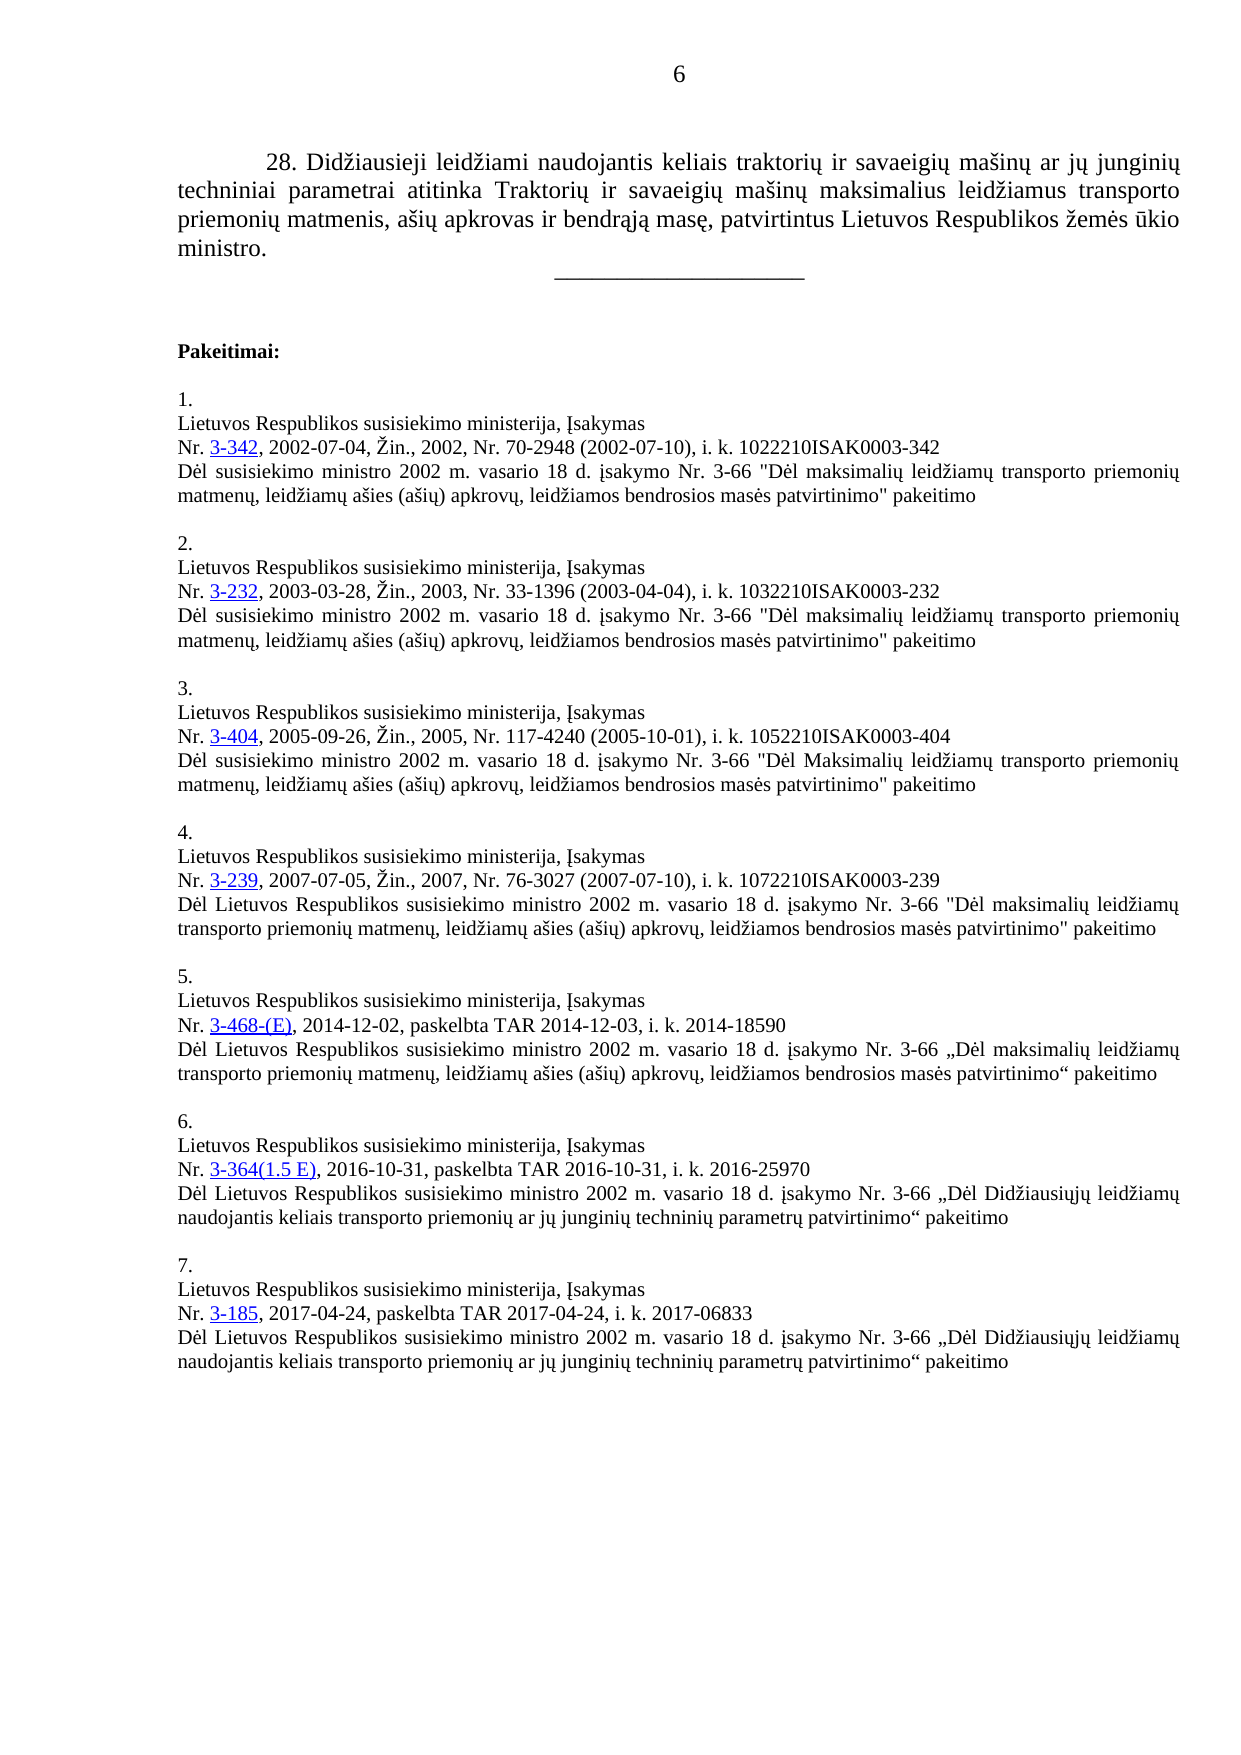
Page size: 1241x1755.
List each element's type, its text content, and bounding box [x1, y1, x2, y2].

text Lietuvos Respublikos susisiekimo ministerija, Įsakymas [177, 988, 1181, 1012]
text Nr. 3-185, 2017-04-24, paskelbta TAR 2017-04-24, i. k. 2017-06833 [177, 1301, 1181, 1325]
text 1. [177, 387, 1181, 411]
text 6. [177, 1109, 1181, 1133]
text Nr. 3-404, 2005-09-26, Žin., 2005, Nr. 117-4240 (2005-10-01), i. k. 1052210ISAK0003-404 [177, 724, 1181, 748]
text Dėl susisiekimo ministro 2002 m. vasario 18 d. įsakymo Nr. 3-66 "Dėl Maksimalių leidžiamų transporto priemonių matmenų, leidžiamų ašies (ašių) apkrovų, leidžiamos bendrosios masės patvirtinimo" pakeitimo [177, 748, 1181, 796]
text Dėl Lietuvos Respublikos susisiekimo ministro 2002 m. vasario 18 d. įsakymo Nr. 3-66 "Dėl maksimalių leidžiamų transporto priemonių matmenų, leidžiamų ašies (ašių) apkrovų, leidžiamos bendrosios masės patvirtinimo" pakeitimo [177, 892, 1181, 940]
text Nr. 3-232, 2003-03-28, Žin., 2003, Nr. 33-1396 (2003-04-04), i. k. 1032210ISAK0003-232 [177, 579, 1181, 603]
text Lietuvos Respublikos susisiekimo ministerija, Įsakymas [177, 1133, 1181, 1157]
text 28. Didžiausieji leidžiami naudojantis keliais traktorių ir savaeigių mašinų ar jų junginių techniniai parametrai atitinka Traktorių ir savaeigių mašinų maksimalius leidžiamus transporto priemonių matmenis, ašių apkrovas ir bendrąją masę, patvirtintus Lietuvos Respublikos žemės ūkio ministro. [177, 147, 1181, 262]
text Pakeitimai: [177, 339, 1181, 363]
text Dėl Lietuvos Respublikos susisiekimo ministro 2002 m. vasario 18 d. įsakymo Nr. 3-66 „Dėl maksimalių leidžiamų transporto priemonių matmenų, leidžiamų ašies (ašių) apkrovų, leidžiamos bendrosios masės patvirtinimo“ pakeitimo [177, 1037, 1181, 1085]
text Lietuvos Respublikos susisiekimo ministerija, Įsakymas [177, 411, 1181, 435]
text 7. [177, 1253, 1181, 1277]
text Lietuvos Respublikos susisiekimo ministerija, Įsakymas [177, 1277, 1181, 1301]
text Nr. 3-364(1.5 E), 2016-10-31, paskelbta TAR 2016-10-31, i. k. 2016-25970 [177, 1157, 1181, 1181]
text 3. [177, 676, 1181, 700]
text Dėl Lietuvos Respublikos susisiekimo ministro 2002 m. vasario 18 d. įsakymo Nr. 3-66 „Dėl Didžiausiųjų leidžiamų naudojantis keliais transporto priemonių ar jų junginių techninių parametrų patvirtinimo“ pakeitimo [177, 1325, 1181, 1373]
text 5. [177, 964, 1181, 988]
text 4. [177, 820, 1181, 844]
text Lietuvos Respublikos susisiekimo ministerija, Įsakymas [177, 700, 1181, 724]
text –––––––––––––––––––– [177, 262, 1181, 291]
text Dėl Lietuvos Respublikos susisiekimo ministro 2002 m. vasario 18 d. įsakymo Nr. 3-66 „Dėl Didžiausiųjų leidžiamų naudojantis keliais transporto priemonių ar jų junginių techninių parametrų patvirtinimo“ pakeitimo [177, 1181, 1181, 1229]
text Nr. 3-468-(E), 2014-12-02, paskelbta TAR 2014-12-03, i. k. 2014-18590 [177, 1012, 1181, 1037]
text Dėl susisiekimo ministro 2002 m. vasario 18 d. įsakymo Nr. 3-66 "Dėl maksimalių leidžiamų transporto priemonių matmenų, leidžiamų ašies (ašių) apkrovų, leidžiamos bendrosios masės patvirtinimo" pakeitimo [177, 603, 1181, 652]
text Nr. 3-239, 2007-07-05, Žin., 2007, Nr. 76-3027 (2007-07-10), i. k. 1072210ISAK0003-239 [177, 868, 1181, 892]
text Nr. 3-342, 2002-07-04, Žin., 2002, Nr. 70-2948 (2002-07-10), i. k. 1022210ISAK0003-342 [177, 435, 1181, 459]
text 2. [177, 531, 1181, 555]
text Dėl susisiekimo ministro 2002 m. vasario 18 d. įsakymo Nr. 3-66 "Dėl maksimalių leidžiamų transporto priemonių matmenų, leidžiamų ašies (ašių) apkrovų, leidžiamos bendrosios masės patvirtinimo" pakeitimo [177, 459, 1181, 507]
text Lietuvos Respublikos susisiekimo ministerija, Įsakymas [177, 555, 1181, 579]
text Lietuvos Respublikos susisiekimo ministerija, Įsakymas [177, 844, 1181, 868]
